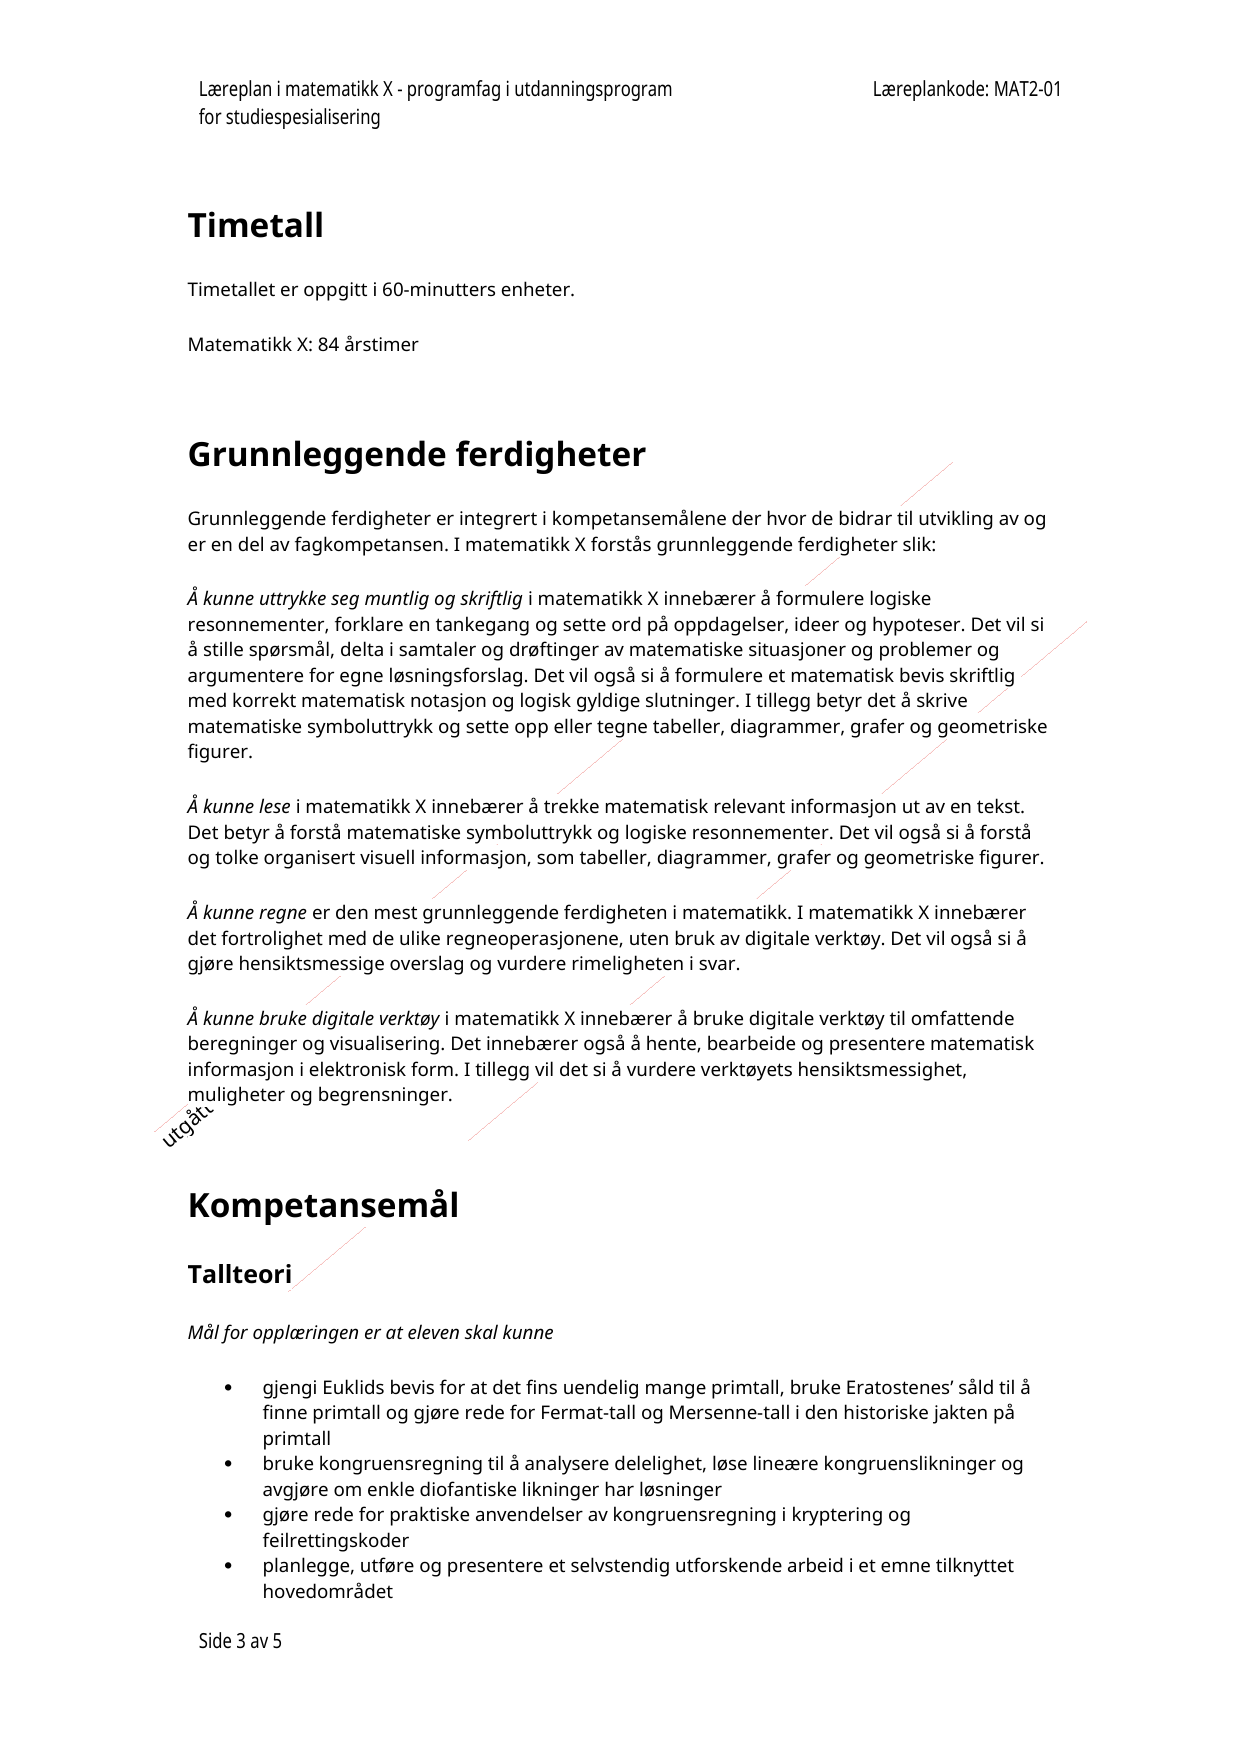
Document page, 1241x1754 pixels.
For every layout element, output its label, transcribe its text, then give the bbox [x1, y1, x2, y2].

subtitle Timetall [333, 156, 1053, 247]
list bruke kongruensregning til å analysere delelighet, løse lineære kongruenslikninger og avgjøre om enkle diofantiske likninger har løsninger [722, 1451, 1053, 1502]
text Mål for opplæringen er at eleven skal kunne [187, 1319, 1053, 1345]
subtitle Kompetansemål [468, 1136, 1053, 1227]
text Timetallet er oppgitt i 60-minutters enheter. [575, 276, 1053, 302]
text Å kunne regne er den mest grunnleggende ferdigheten i matematikk. I matematikk X innebærer det fortrolighet med de ulike regneoperasjonene, uten bruk av digitale verktøy. Det vil også si å gjøre hensiktsmessige overslag og vurdere rimeligheten i svar. [741, 899, 1053, 976]
list gjøre rede for praktiske anvendelser av kongruensregning i kryptering og feilrettingskoder [409, 1502, 1053, 1553]
list gjøre rede for praktiske anvendelser av kongruensregning i kryptering og feilrettingskoder [225, 1502, 263, 1553]
text Å kunne lese i matematikk X innebærer å trekke matematisk relevant informasjon ut av en tekst. Det betyr å forstå matematiske symboluttrykk og logiske resonnementer. Det vil også si å forstå og tolke organisert visuell informasjon, som tabeller, diagrammer, grafer og geometriske figurer. [822, 793, 1053, 870]
subtitle Tallteori [292, 1256, 1053, 1290]
text Matematikk X: 84 årstimer [419, 331, 1053, 356]
list gjengi Euklids bevis for at det fins uendelig mange primtall, bruke Eratostenes’ såld til å finne primtall og gjøre rede for Fermat-tall og Mersenne-tall i den historiske jakten på primtall [331, 1374, 1053, 1451]
subtitle Grunnleggende ferdigheter [655, 386, 1053, 476]
subtitle Tallteori [292, 1256, 329, 1287]
text Grunnleggende ferdigheter er integrert i kompetansemålene der hvor de bidrar til utvikling av og er en del av fagkompetansen. I matematikk X forstås grunnleggende ferdigheter slik: [937, 506, 1053, 557]
list planlegge, utføre og presentere et selvstendig utforskende arbeid i et emne tilknyttet hovedområdet [393, 1553, 1053, 1604]
text Å kunne bruke digitale verktøy i matematikk X innebærer å bruke digitale verktøy til omfattende beregninger og visualisering. Det innebærer også å hente, bearbeide og presentere matematisk informasjon i elektronisk form. I tillegg vil det si å vurdere verktøyets hensiktsmessighet, muligheter og begrensninger. [510, 1005, 1053, 1107]
text Å kunne uttrykke seg muntlig og skriftlig i matematikk X innebærer å formulere logiske resonnementer, forklare en tankegang og sette ord på oppdagelser, ideer og hypoteser. Det vil si å stille spørsmål, delta i samtaler og drøftinger av matematiske situasjoner og problemer og argumentere for egne løsningsforslag. Det vil også si å formulere et matematisk bevis skriftlig med korrekt matematisk notasjon og logisk gyldige slutninger. I tillegg betyr det å skrive matematiske symboluttrykk og sette opp eller tegne tabeller, diagrammer, grafer og geometriske figurer. [919, 651, 1053, 764]
